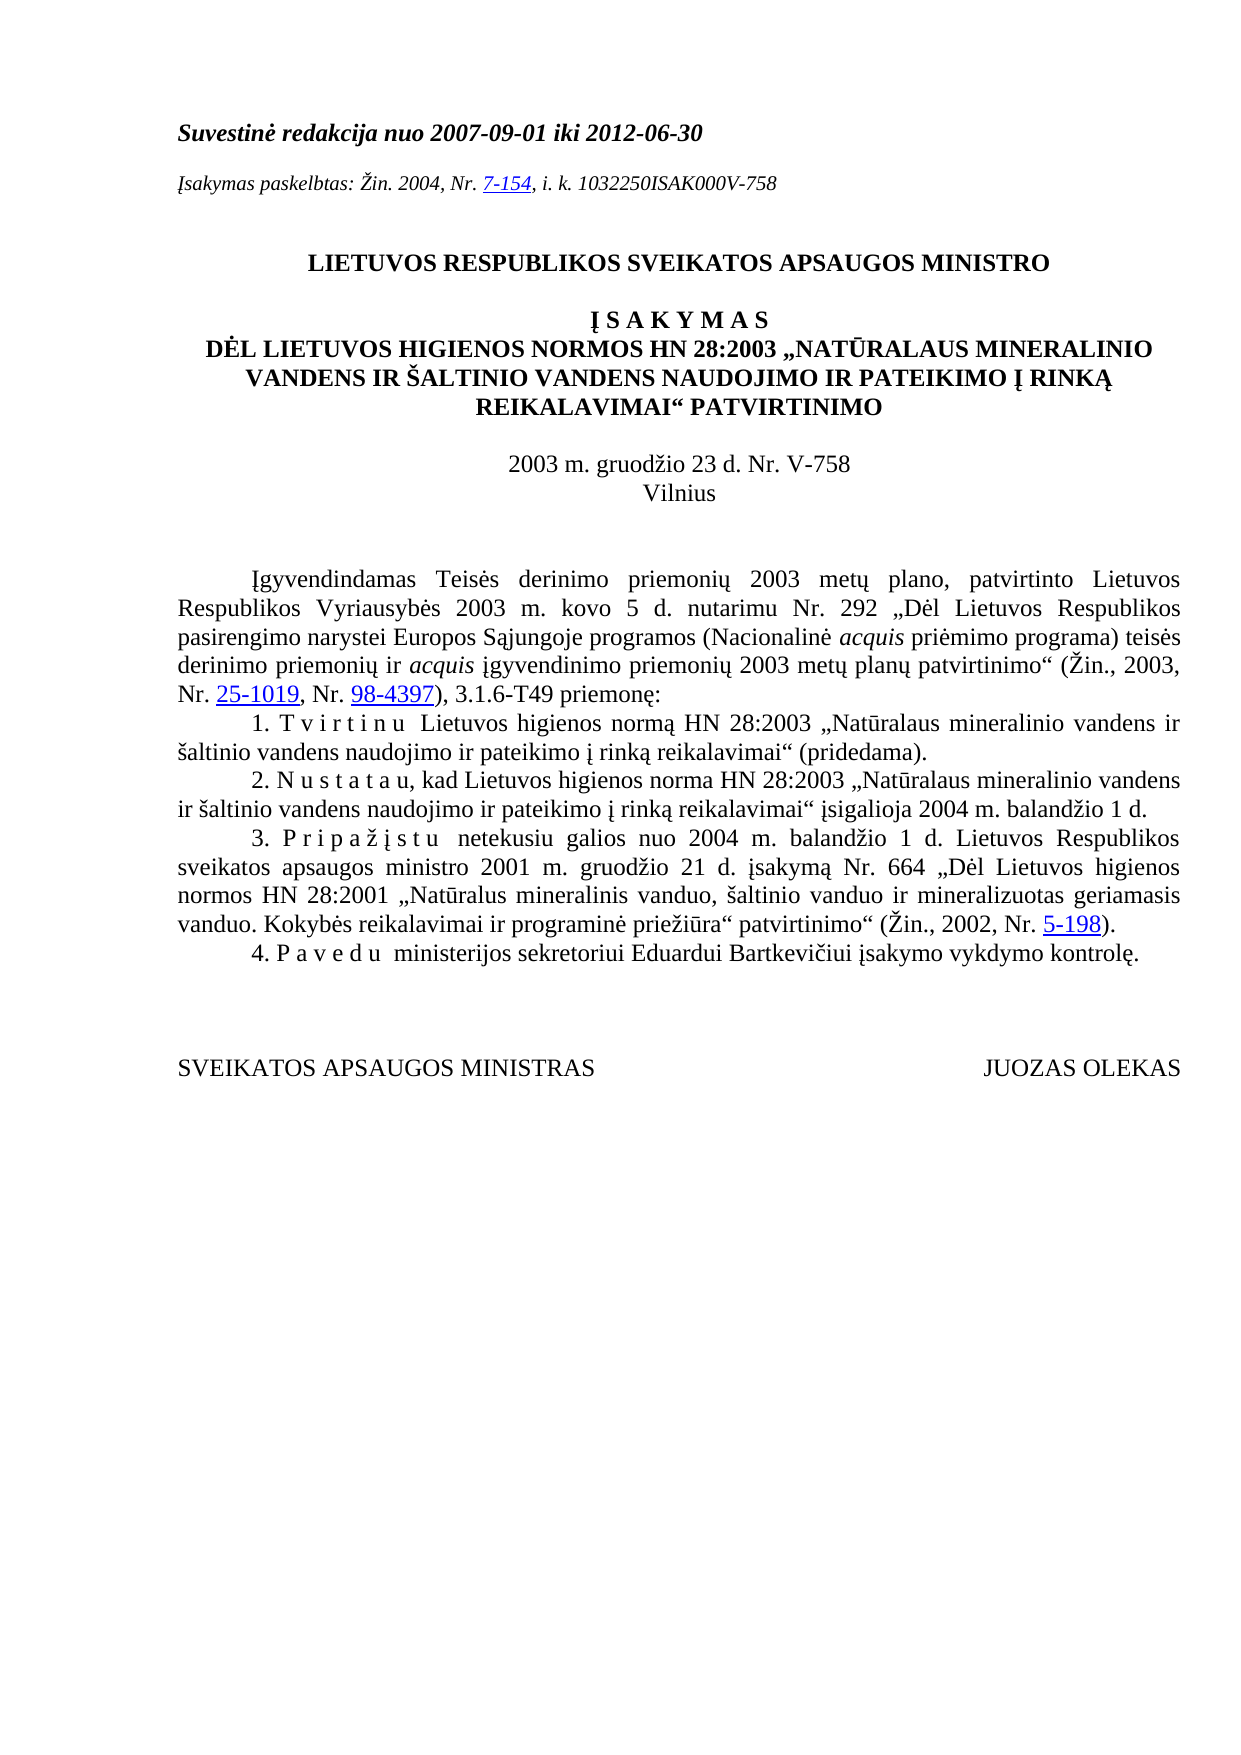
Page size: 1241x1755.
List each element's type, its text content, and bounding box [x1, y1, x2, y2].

text DĖL LIETUVOS HIGIENOS NORMOS HN 28:2003 „NATŪRALAUS MINERALINIO VANDENS IR ŠALTINIO VANDENS NAUDOJIMO IR PATEIKIMO Į RINKĄ REIKALAVIMAI“ PATVIRTINIMO [177, 334, 1181, 420]
text Įsakymas paskelbtas: Žin. 2004, Nr. 7-154, i. k. 1032250ISAK000V-758 [177, 171, 1181, 195]
text 3. Pripažįstu netekusiu galios nuo 2004 m. balandžio 1 d. Lietuvos Respublikos sveikatos apsaugos ministro 2001 m. gruodžio 21 d. įsakymą Nr. 664 „Dėl Lietuvos higienos normos HN 28:2001 „Natūralus mineralinis vanduo, šaltinio vanduo ir mineralizuotas geriamasis vanduo. Kokybės reikalavimai ir programinė priežiūra“ patvirtinimo“ (Žin., 2002, Nr. 5-198). [177, 823, 1181, 938]
text SVEIKATOS APSAUGOS MINISTRAS JUOZAS OLEKAS [177, 1053, 1181, 1082]
text Suvestinė redakcija nuo 2007-09-01 iki 2012-06-30 [177, 118, 1181, 147]
text Vilnius [177, 478, 1181, 507]
text 2003 m. gruodžio 23 d. Nr. V-758 [177, 449, 1181, 478]
text Į S A K Y M A S [177, 305, 1181, 334]
text 1. Tvirtinu Lietuvos higienos normą HN 28:2003 „Natūralaus mineralinio vandens ir šaltinio vandens naudojimo ir pateikimo į rinką reikalavimai“ (pridedama). [177, 708, 1181, 765]
text 4. Pavedu ministerijos sekretoriui Eduardui Bartkevičiui įsakymo vykdymo kontrolę. [177, 938, 1181, 967]
text 2. Nustatau, kad Lietuvos higienos norma HN 28:2003 „Natūralaus mineralinio vandens ir šaltinio vandens naudojimo ir pateikimo į rinką reikalavimai“ įsigalioja 2004 m. balandžio 1 d. [177, 765, 1181, 823]
text LIETUVOS RESPUBLIKOS SVEIKATOS APSAUGOS MINISTRO [177, 248, 1181, 277]
text Įgyvendindamas Teisės derinimo priemonių 2003 metų plano, patvirtinto Lietuvos Respublikos Vyriausybės 2003 m. kovo 5 d. nutarimu Nr. 292 „Dėl Lietuvos Respublikos pasirengimo narystei Europos Sąjungoje programos (Nacionalinė acquis priėmimo programa) teisės derinimo priemonių ir acquis įgyvendinimo priemonių 2003 metų planų patvirtinimo“ (Žin., 2003, Nr. 25-1019, Nr. 98-4397), 3.1.6-T49 priemonę: [177, 564, 1181, 708]
